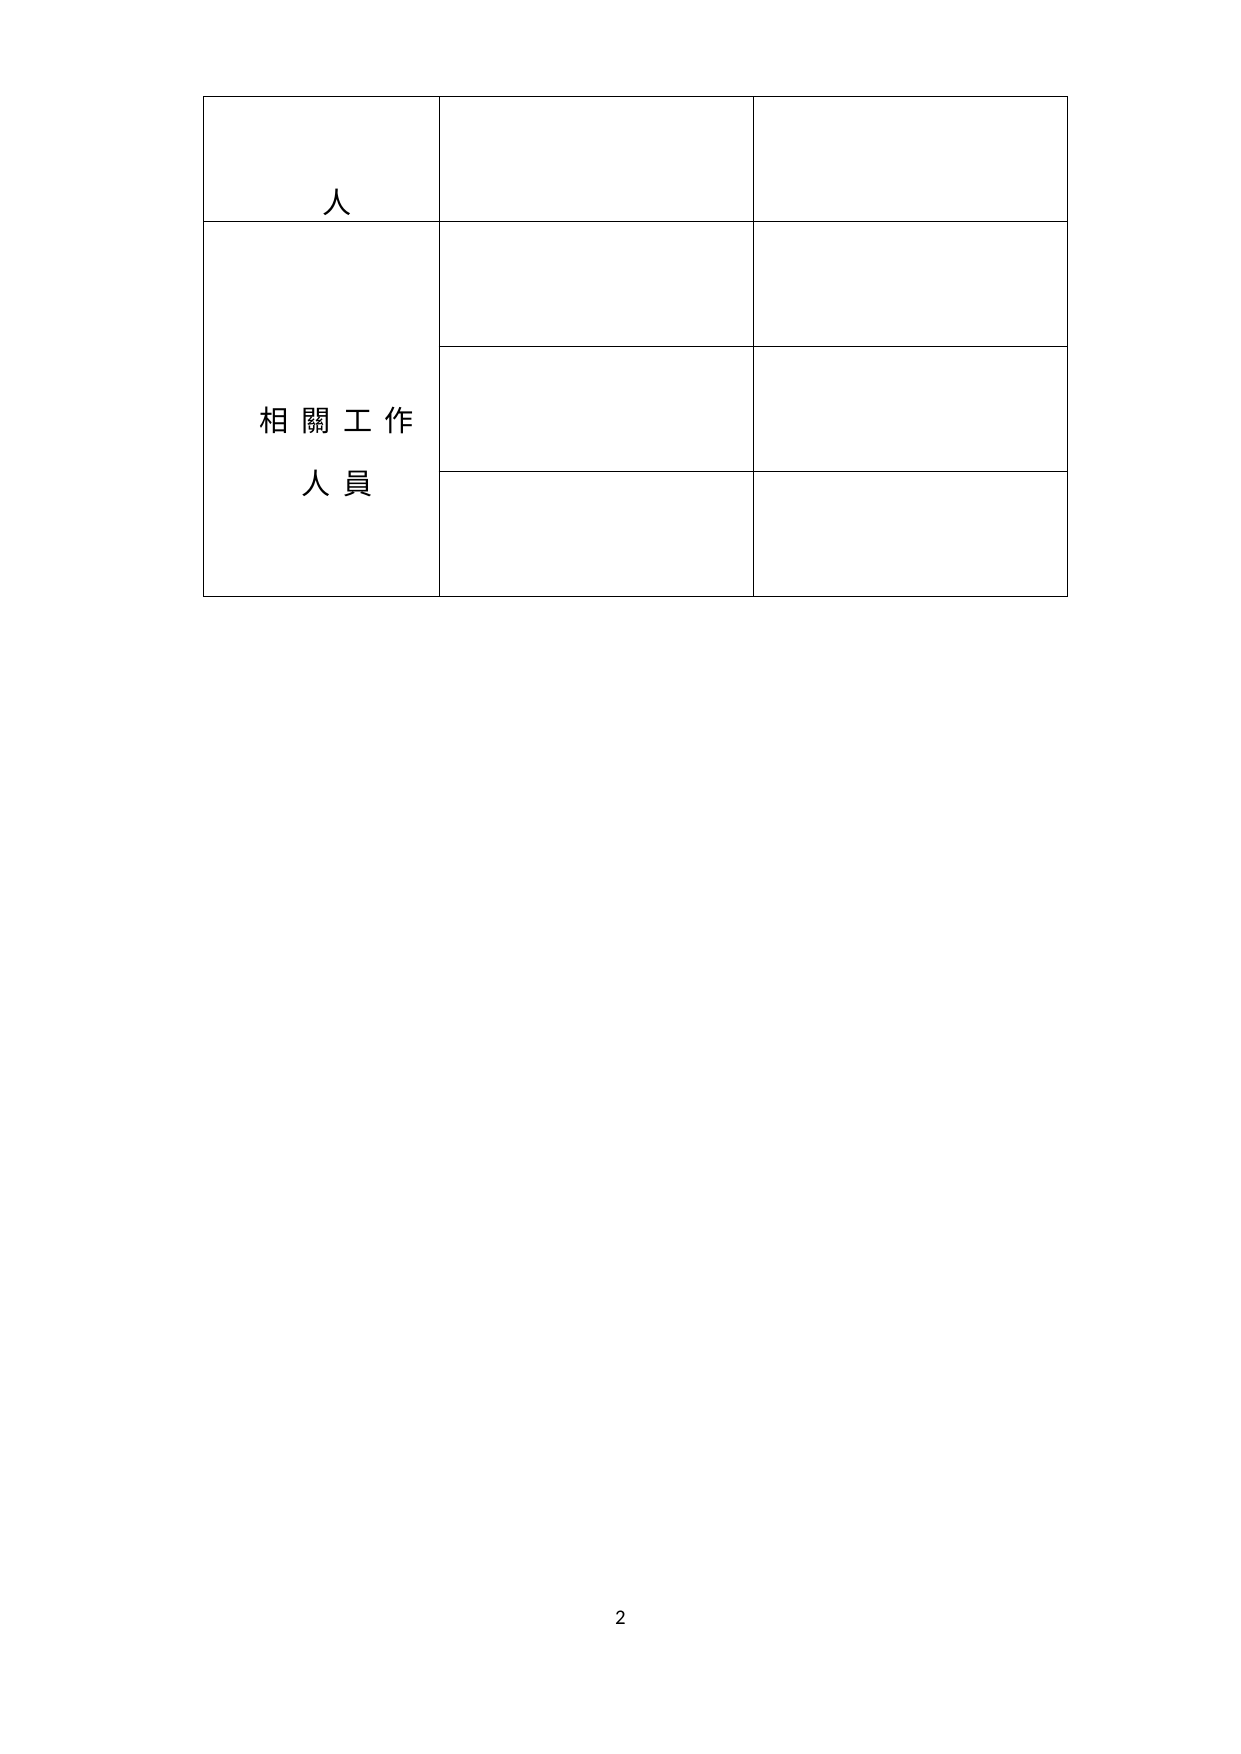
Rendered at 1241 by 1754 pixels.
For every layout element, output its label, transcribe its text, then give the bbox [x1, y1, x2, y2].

table_cell [440, 97, 753, 221]
table_cell [440, 472, 753, 596]
table_cell [754, 222, 1067, 346]
table_cell [440, 347, 753, 471]
table_cell 相關工作人員 [204, 222, 439, 596]
table_cell [754, 97, 1067, 221]
table_cell [754, 347, 1067, 471]
table_cell [754, 472, 1067, 596]
table_cell 人 [204, 97, 439, 221]
table_cell [440, 222, 753, 346]
